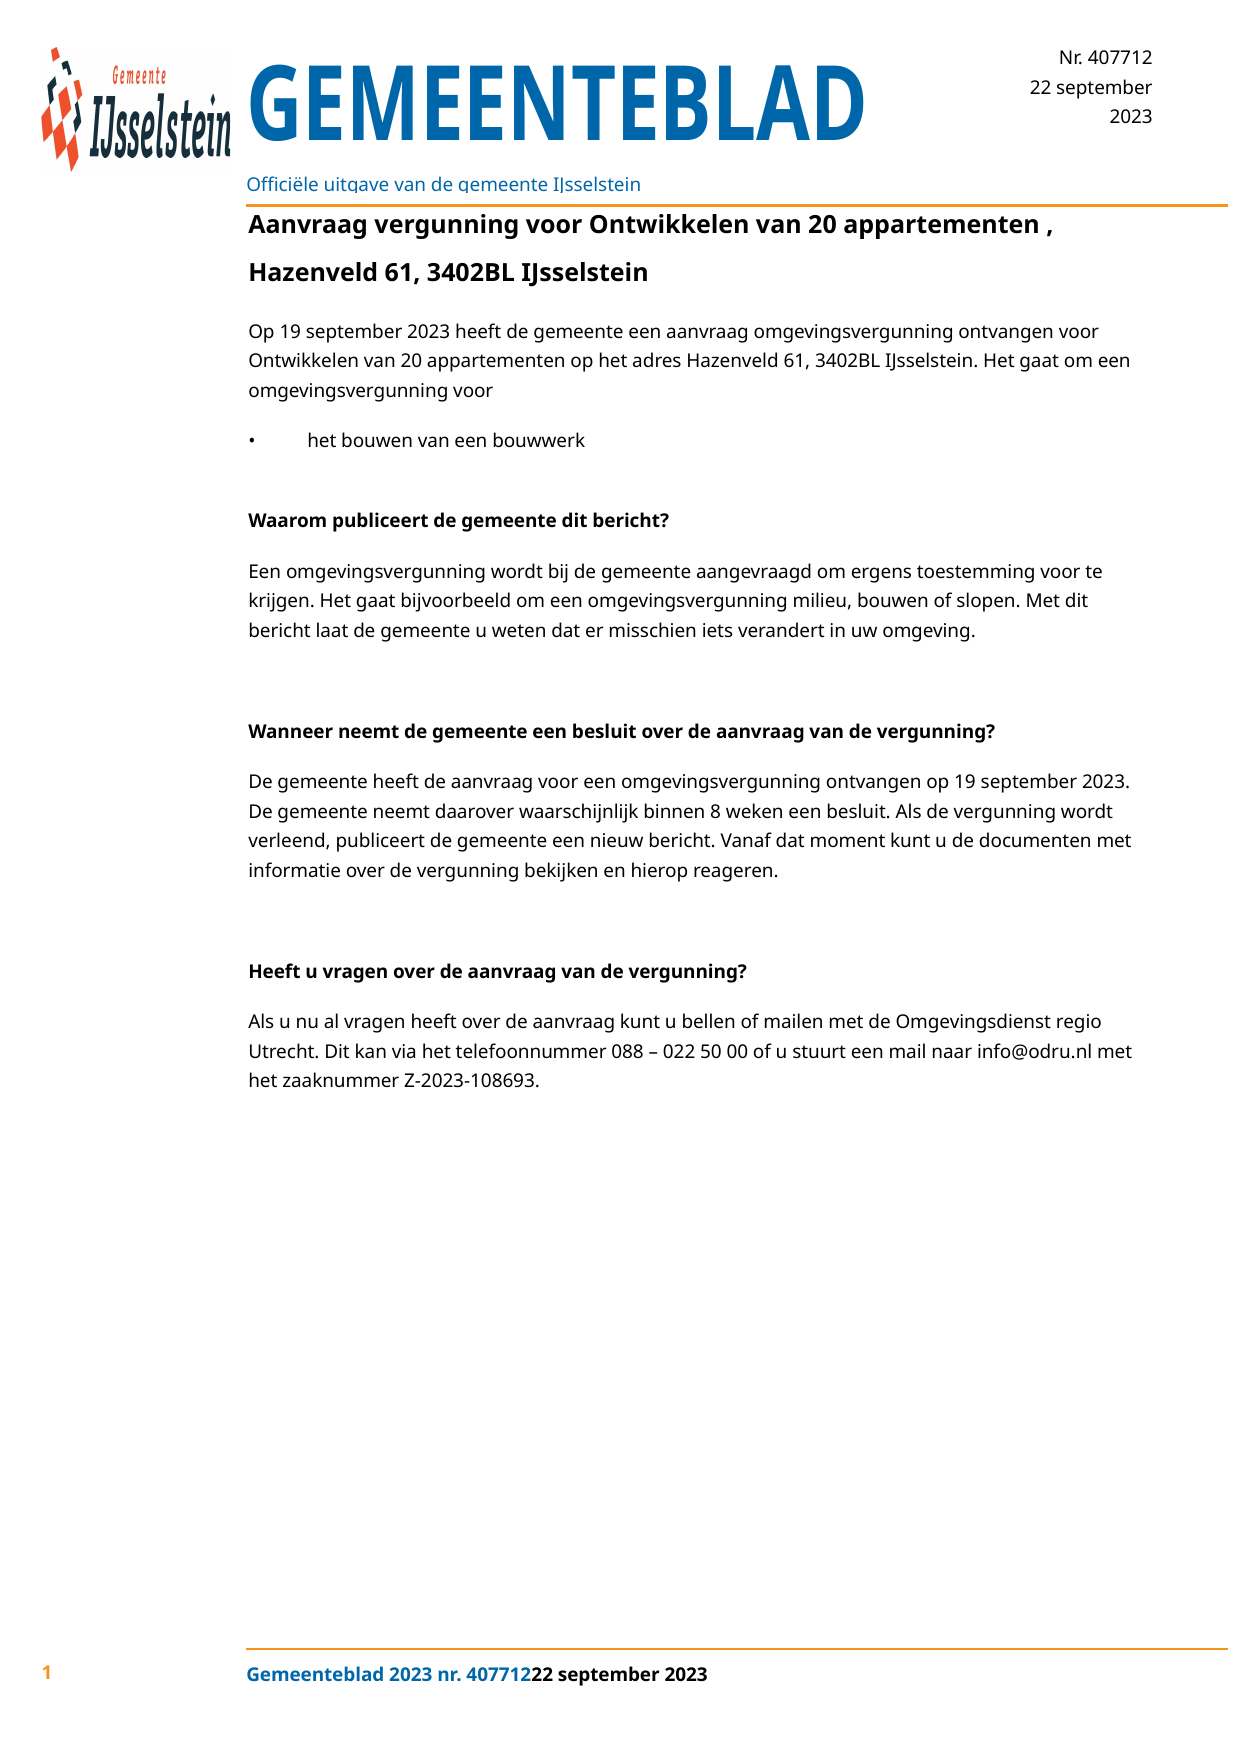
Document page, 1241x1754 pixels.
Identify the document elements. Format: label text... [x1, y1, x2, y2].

text Wanneer neemt de gemeente een besluit over de aanvraag van de vergunning? [248, 718, 1152, 744]
list het bouwen van een bouwwerk [248, 427, 1152, 453]
text Aanvraag vergunning voor Ontwikkelen van 20 appartementen , Hazenveld 61, 3402BL IJsselstein [248, 207, 1152, 288]
text Waarom publiceert de gemeente dit bericht? [248, 507, 1152, 533]
text De gemeente heeft de aanvraag voor een omgevingsvergunning ontvangen op 19 september 2023. De gemeente neemt daarover waarschijnlijk binnen 8 weken een besluit. Als de vergunning wordt verleend, publiceert de gemeente een nieuw bericht. Vanaf dat moment kunt u de documenten met informatie over de vergunning bekijken en hierop reageren. [248, 768, 1152, 883]
text Als u nu al vragen heeft over de aanvraag kunt u bellen of mailen met de Omgevingsdienst regio Utrecht. Dit kan via het telefoonnummer 088 – 022 50 00 of u stuurt een mail naar info@odru.nl met het zaaknummer Z-2023-108693. [248, 1008, 1152, 1093]
text Op 19 september 2023 heeft de gemeente een aanvraag omgevingsvergunning ontvangen voor Ontwikkelen van 20 appartementen op het adres Hazenveld 61, 3402BL IJsselstein. Het gaat om een omgevingsvergunning voor [248, 318, 1152, 403]
text Een omgevingsvergunning wordt bij de gemeente aangevraagd om ergens toestemming voor te krijgen. Het gaat bijvoorbeeld om een omgevingsvergunning milieu, bouwen of slopen. Met dit bericht laat de gemeente u weten dat er misschien iets verandert in uw omgeving. [248, 558, 1152, 643]
picture [41, 47, 231, 172]
text Heeft u vragen over de aanvraag van de vergunning? [248, 958, 1152, 984]
